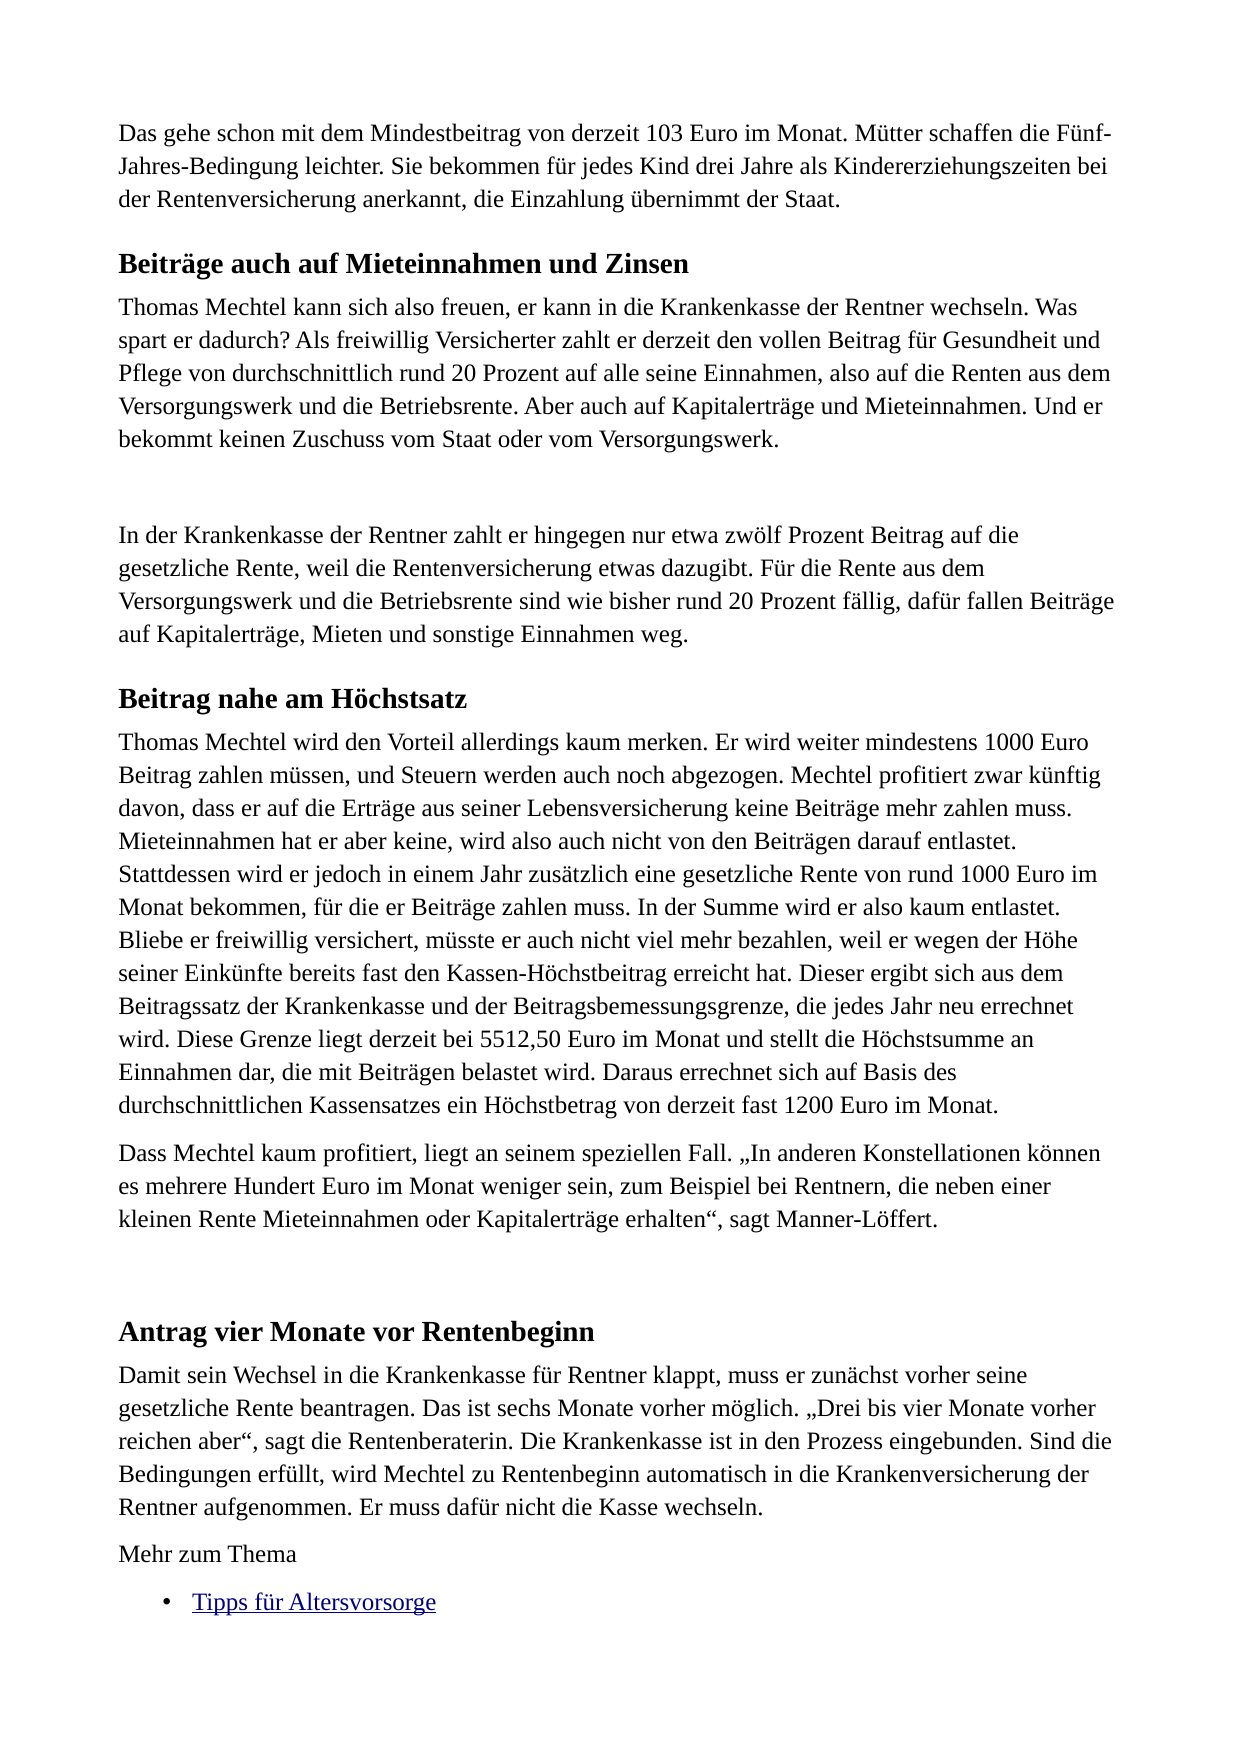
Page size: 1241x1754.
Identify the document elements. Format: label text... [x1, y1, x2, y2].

text Mehr zum Thema [118, 1539, 1122, 1568]
subtitle Beitrag nahe am Höchstsatz [118, 681, 1122, 714]
text In der Krankenkasse der Rentner zahlt er hingegen nur etwa zwölf Prozent Beitrag auf die gesetzliche Rente, weil die Rentenversicherung etwas dazugibt. Für die Rente aus dem Versorgungswerk und die Betriebsrente sind wie bisher rund 20 Prozent fällig, dafür fallen Beiträge auf Kapitalerträge, Mieten und sonstige Einnahmen weg. [118, 520, 1122, 647]
subtitle Beiträge auch auf Mieteinnahmen und Zinsen [118, 246, 1122, 280]
text Das gehe schon mit dem Mindestbeitrag von derzeit 103 Euro im Monat. Mütter schaffen die Fünf-Jahres-Bedingung leichter. Sie bekommen für jedes Kind drei Jahre als Kindererziehungszeiten bei der Rentenversicherung anerkannt, die Einzahlung übernimmt der Staat. [118, 118, 1122, 213]
text Damit sein Wechsel in die Krankenkasse für Rentner klappt, muss er zunächst vorher seine gesetzliche Rente beantragen. Das ist sechs Monate vorher möglich. „Drei bis vier Monate vorher reichen aber“, sagt die Rentenberaterin. Die Krankenkasse ist in den Prozess eingebunden. Sind die Bedingungen erfüllt, wird Mechtel zu Rentenbeginn automatisch in die Krankenversicherung der Rentner aufgenommen. Er muss dafür nicht die Kasse wechseln. [118, 1360, 1122, 1521]
subtitle Antrag vier Monate vor Rentenbeginn [118, 1314, 1122, 1347]
list Tipps für Altersvorsorge [162, 1587, 1122, 1616]
text Thomas Mechtel kann sich also freuen, er kann in die Krankenkasse der Rentner wechseln. Was spart er dadurch? Als freiwillig Versicherter zahlt er derzeit den vollen Beitrag für Gesundheit und Pflege von durchschnittlich rund 20 Prozent auf alle seine Einnahmen, also auf die Renten aus dem Versorgungswerk und die Betriebsrente. Aber auch auf Kapitalerträge und Mieteinnahmen. Und er bekommt keinen Zuschuss vom Staat oder vom Versorgungswerk. [118, 292, 1122, 453]
text Dass Mechtel kaum profitiert, liegt an seinem speziellen Fall. „In anderen Konstellationen können es mehrere Hundert Euro im Monat weniger sein, zum Beispiel bei Rentnern, die neben einer kleinen Rente Mieteinnahmen oder Kapitalerträge erhalten“, sagt Manner-Löffert. [118, 1138, 1122, 1233]
text Thomas Mechtel wird den Vorteil allerdings kaum merken. Er wird weiter mindestens 1000 Euro Beitrag zahlen müssen, und Steuern werden auch noch abgezogen. Mechtel profitiert zwar künftig davon, dass er auf die Erträge aus seiner Lebensversicherung keine Beiträge mehr zahlen muss. Mieteinnahmen hat er aber keine, wird also auch nicht von den Beiträgen darauf entlastet. Stattdessen wird er jedoch in einem Jahr zusätzlich eine gesetzliche Rente von rund 1000 Euro im Monat bekommen, für die er Beiträge zahlen muss. In der Summe wird er also kaum entlastet. Bliebe er freiwillig versichert, müsste er auch nicht viel mehr bezahlen, weil er wegen der Höhe seiner Einkünfte bereits fast den Kassen-Höchstbeitrag erreicht hat. Dieser ergibt sich aus dem Beitragssatz der Krankenkasse und der Beitragsbemessungsgrenze, die jedes Jahr neu errechnet wird. Diese Grenze liegt derzeit bei 5512,50 Euro im Monat und stellt die Höchstsumme an Einnahmen dar, die mit Beiträgen belastet wird. Daraus errechnet sich auf Basis des durchschnittlichen Kassensatzes ein Höchstbetrag von derzeit fast 1200 Euro im Monat. [118, 727, 1122, 1119]
